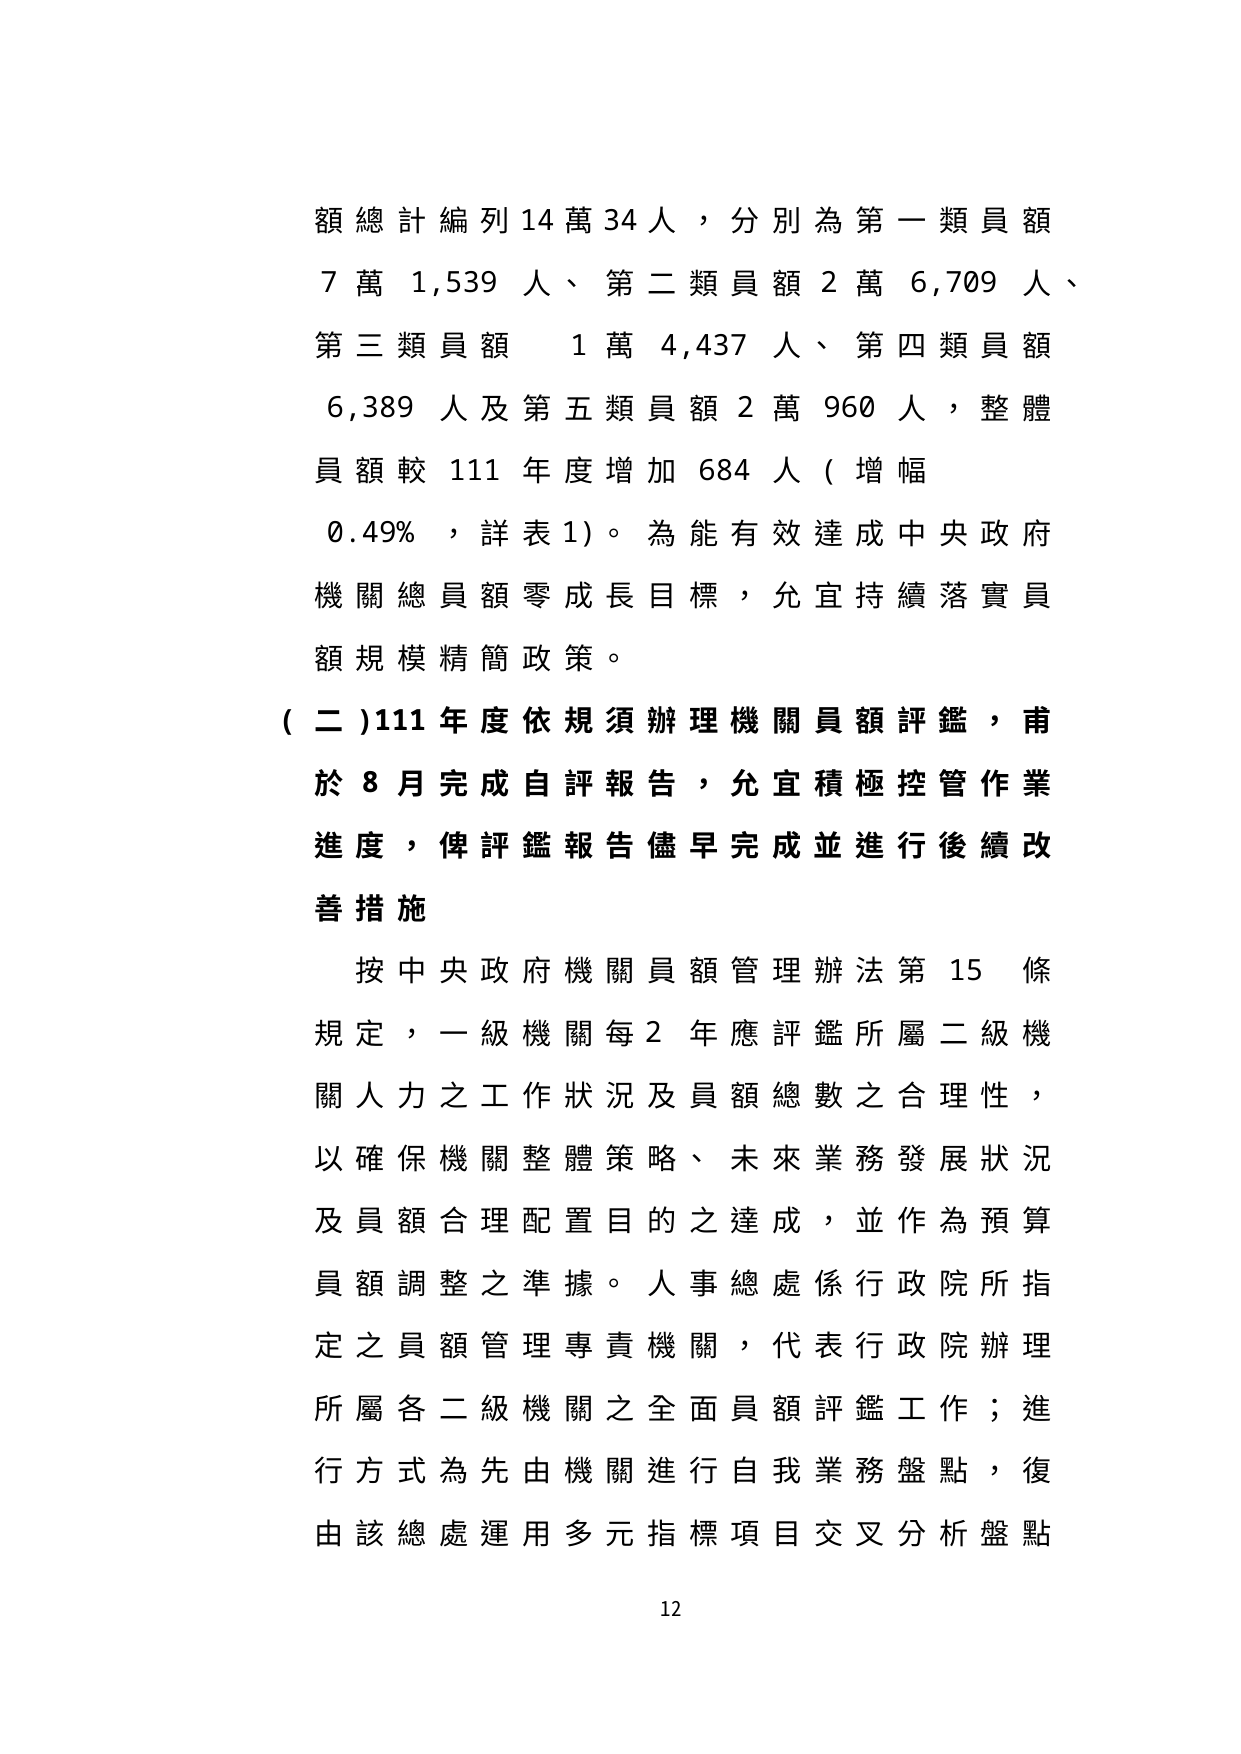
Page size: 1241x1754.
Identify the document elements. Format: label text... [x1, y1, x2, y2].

text 另配合108年12月31日該法修正第一類員額排除公立醫院職員，匡定五院在內之中央政府機關總員額高限訂為16萬900 人；按112年度中央政府總預算案總說明及主要附表揭示，該年度中央政府機關預算員額總計編列14萬34人，分別為第一類員額7萬1,539人、第二類員額2萬6,709人、第三類員額 1萬4,437人、第四類員額6,389人及第五類員額2萬960人，整體員額較111年度增加684人(增幅0.49%，詳表1)。為能有效達成中央政府機關總員額零成長目標，允宜持續落實員額規模精簡政策。 [271, 177, 1058, 677]
text (二)111年度依規須辦理機關員額評鑑，甫於8月完成自評報告，允宜積極控管作業進度，俾評鑑報告儘早完成並進行後續改善措施 [242, 677, 1058, 927]
text 按中央政府機關員額管理辦法第15 條規定，一級機關每2 年應評鑑所屬二級機關人力之工作狀況及員額總數之合理性，以確保機關整體策略、未來業務發展狀況及員額合理配置目的之達成，並作為預算員額調整之準據。人事總處係行政院所指定之員額管理專責機關，代表行政院辦理所屬各二級機關之全面員額評鑑工作；進行方式為先由機關進行自我業務盤點，復由該總處運用多元指標項目交叉分析盤點 [271, 927, 1058, 1552]
